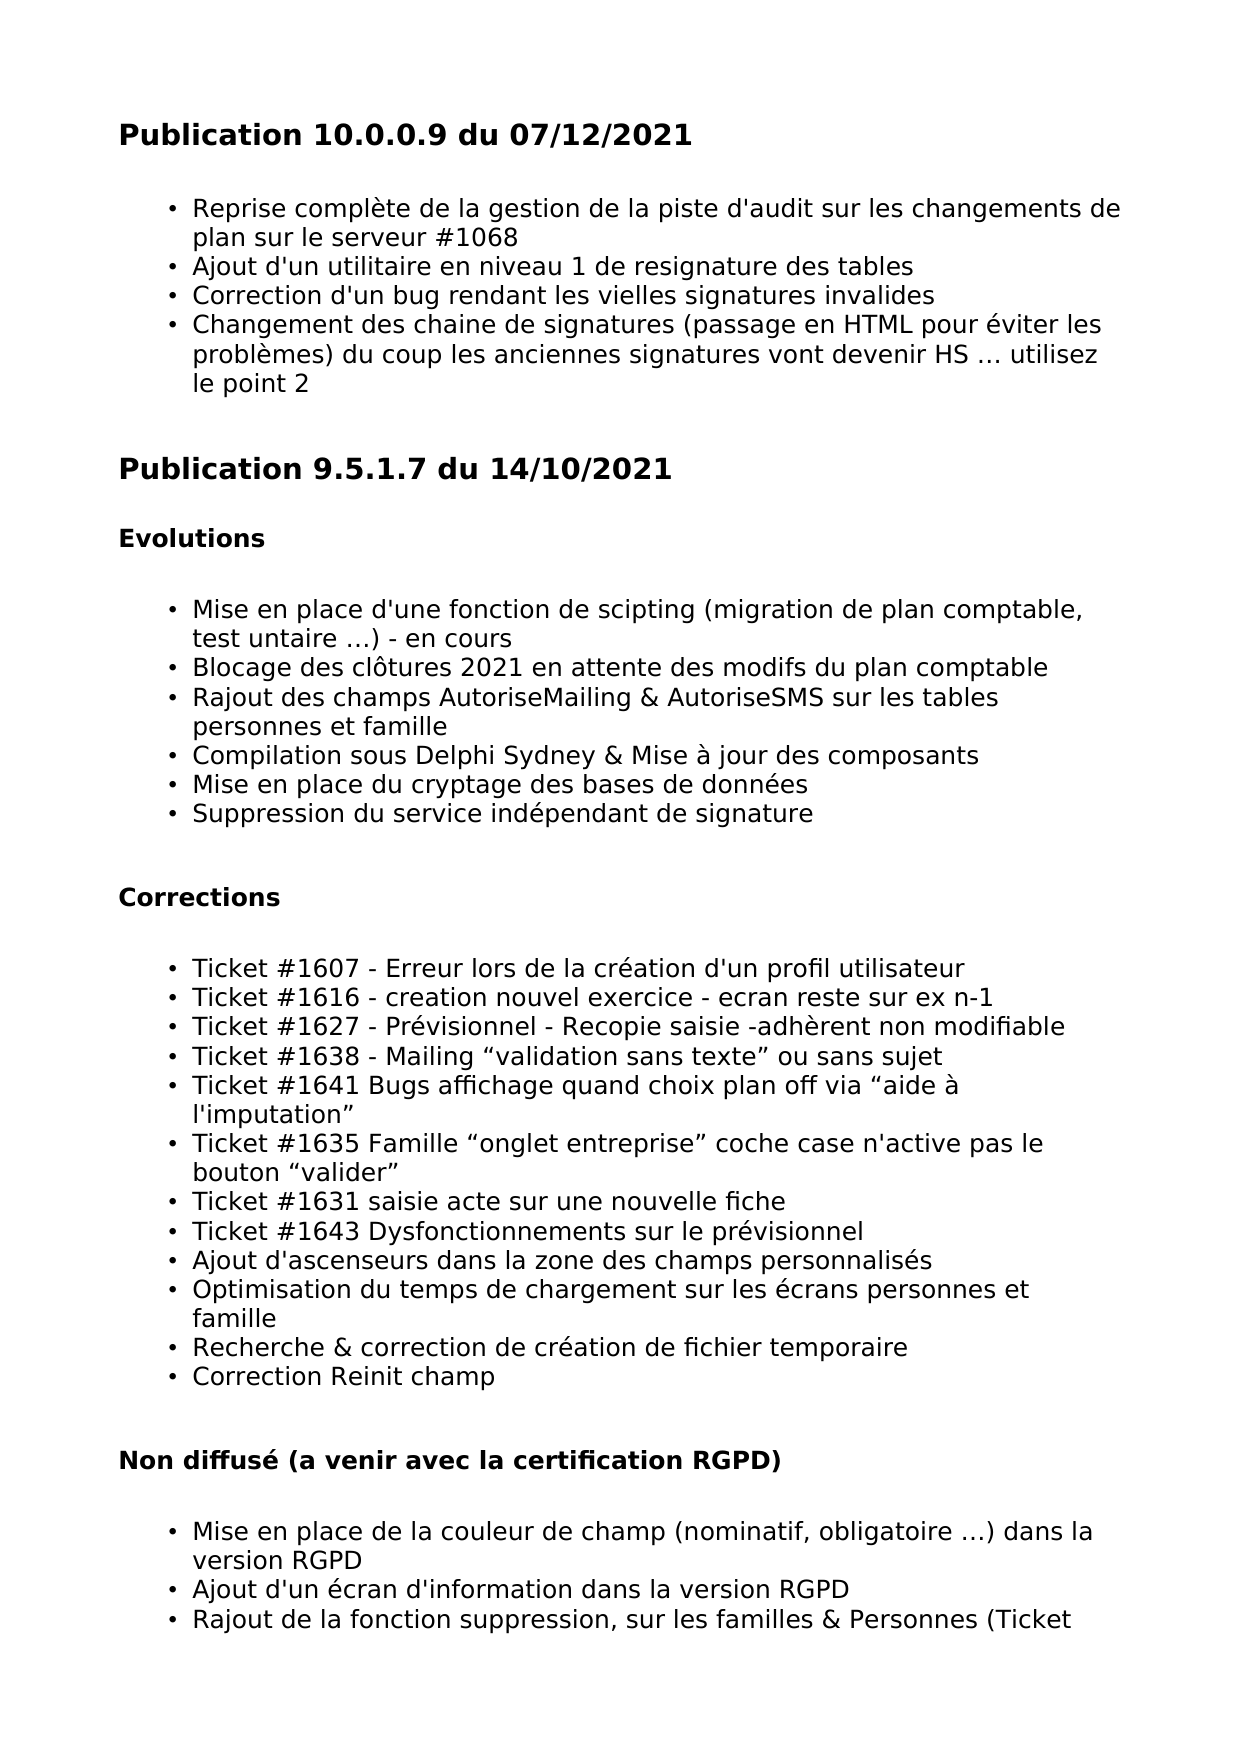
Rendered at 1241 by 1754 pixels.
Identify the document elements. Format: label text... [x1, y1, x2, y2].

subtitle Publication 9.5.1.7 du 14/10/2021 [118, 453, 1122, 487]
list Ticket #1635 Famille “onglet entreprise” coche case n'active pas le bouton “valider” [177, 1129, 1122, 1188]
subtitle Corrections [118, 883, 1122, 912]
list Suppression du service indépendant de signature [177, 799, 1122, 829]
list Recherche & correction de création de fichier temporaire [177, 1333, 1122, 1363]
list Ticket #1627 - Prévisionnel - Recopie saisie -adhèrent non modifiable [177, 1013, 1122, 1042]
list Changement des chaine de signatures (passage en HTML pour éviter les problèmes) du coup les anciennes signatures vont devenir HS … utilisez le point 2 [177, 311, 1122, 398]
subtitle Publication 10.0.0.9 du 07/12/2021 [118, 118, 1122, 152]
list Ajout d'ascenseurs dans la zone des champs personnalisés [177, 1246, 1122, 1275]
list Optimisation du temps de chargement sur les écrans personnes et famille [177, 1275, 1122, 1333]
list Ajout d'un utilitaire en niveau 1 de resignature des tables [177, 252, 1122, 282]
list Rajout de la fonction suppression, sur les familles & Personnes (Ticket [177, 1605, 1122, 1634]
list Ticket #1616 - creation nouvel exercice - ecran reste sur ex n-1 [177, 983, 1122, 1013]
list Correction Reinit champ [177, 1363, 1122, 1392]
list Mise en place de la couleur de champ (nominatif, obligatoire …) dans la version RGPD [177, 1517, 1122, 1576]
list Compilation sous Delphi Sydney & Mise à jour des composants [177, 741, 1122, 770]
list Ticket #1641 Bugs affichage quand choix plan off via “aide à l'imputation” [177, 1071, 1122, 1129]
list Rajout des champs AutoriseMailing & AutoriseSMS sur les tables personnes et famille [177, 683, 1122, 741]
subtitle Evolutions [118, 524, 1122, 553]
list Ticket #1607 - Erreur lors de la création d'un profil utilisateur [177, 954, 1122, 983]
list Ajout d'un écran d'information dans la version RGPD [177, 1576, 1122, 1605]
list Ticket #1631 saisie acte sur une nouvelle fiche [177, 1188, 1122, 1217]
list Ticket #1638 - Mailing “validation sans texte” ou sans sujet [177, 1042, 1122, 1071]
list Mise en place d'une fonction de scipting (migration de plan comptable, test untaire …) - en cours [177, 595, 1122, 654]
list Blocage des clôtures 2021 en attente des modifs du plan comptable [177, 654, 1122, 683]
list Ticket #1643 Dysfonctionnements sur le prévisionnel [177, 1217, 1122, 1246]
subtitle Non diffusé (a venir avec la certification RGPD) [118, 1446, 1122, 1475]
list Correction d'un bug rendant les vielles signatures invalides [177, 282, 1122, 311]
list Mise en place du cryptage des bases de données [177, 770, 1122, 799]
list Reprise complète de la gestion de la piste d'audit sur les changements de plan sur le serveur #1068 [177, 194, 1122, 252]
